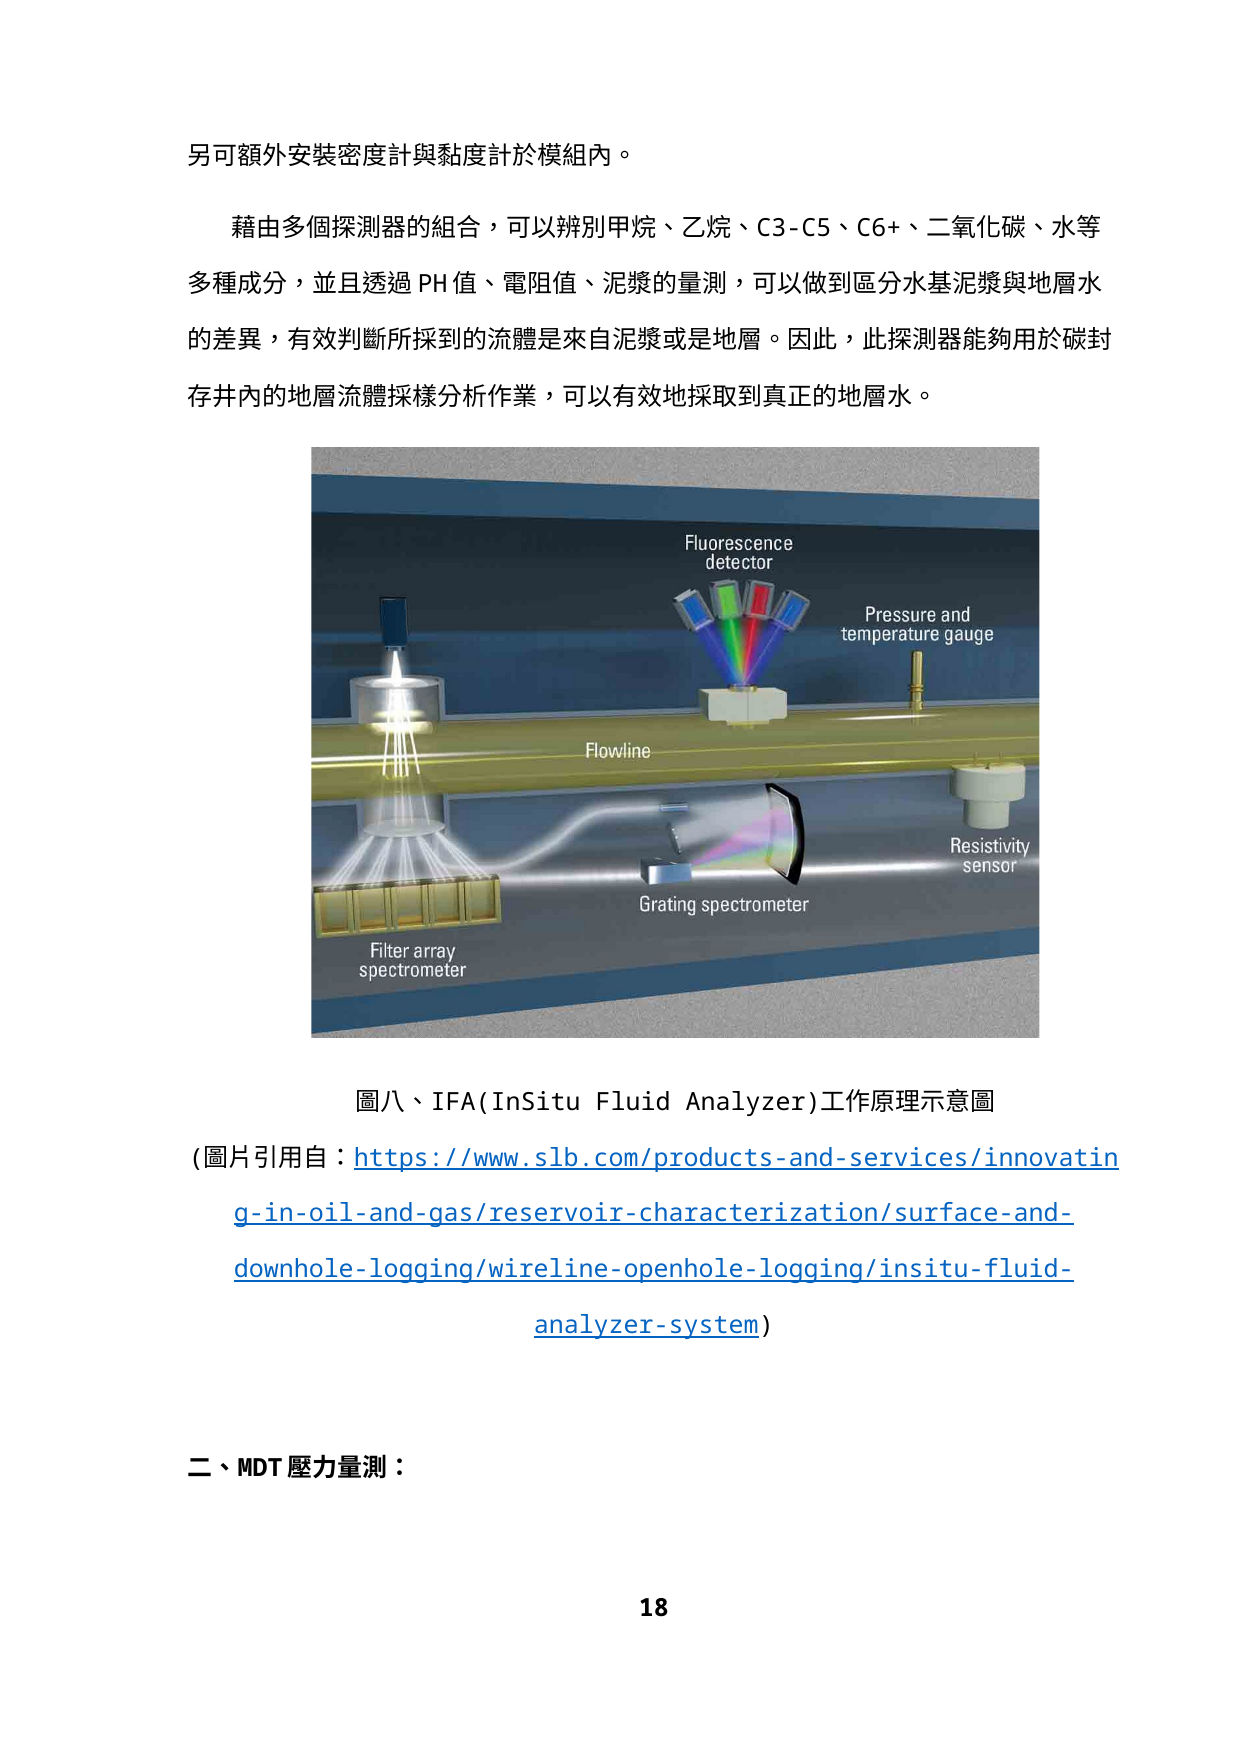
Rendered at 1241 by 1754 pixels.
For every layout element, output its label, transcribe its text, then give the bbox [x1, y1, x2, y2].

text 圖八、IFA(InSitu Fluid Analyzer)工作原理示意圖 (圖片引用自：https://www.slb.com/products-and-services/innovating-in-oil-and-gas/reservoir-characterization/surface-and-downhole-logging/wireline-openhole-logging/insitu-fluid-analyzer-system) [187, 1081, 1120, 1343]
picture [311, 447, 1040, 1038]
text 二、MDT壓力量測： [187, 1447, 1120, 1484]
text 藉由多個探測器的組合，可以辨別甲烷、乙烷、C3-C5、C6+、二氧化碳、水等多種成分，並且透過PH值、電阻值、泥漿的量測，可以做到區分水基泥漿與地層水的差異，有效判斷所採到的流體是來自泥漿或是地層。因此，此探測器能夠用於碳封存井內的地層流體採樣分析作業，可以有效地採取到真正的地層水。 [187, 207, 1120, 413]
text 另可額外安裝密度計與黏度計於模組內。 [187, 135, 1120, 172]
